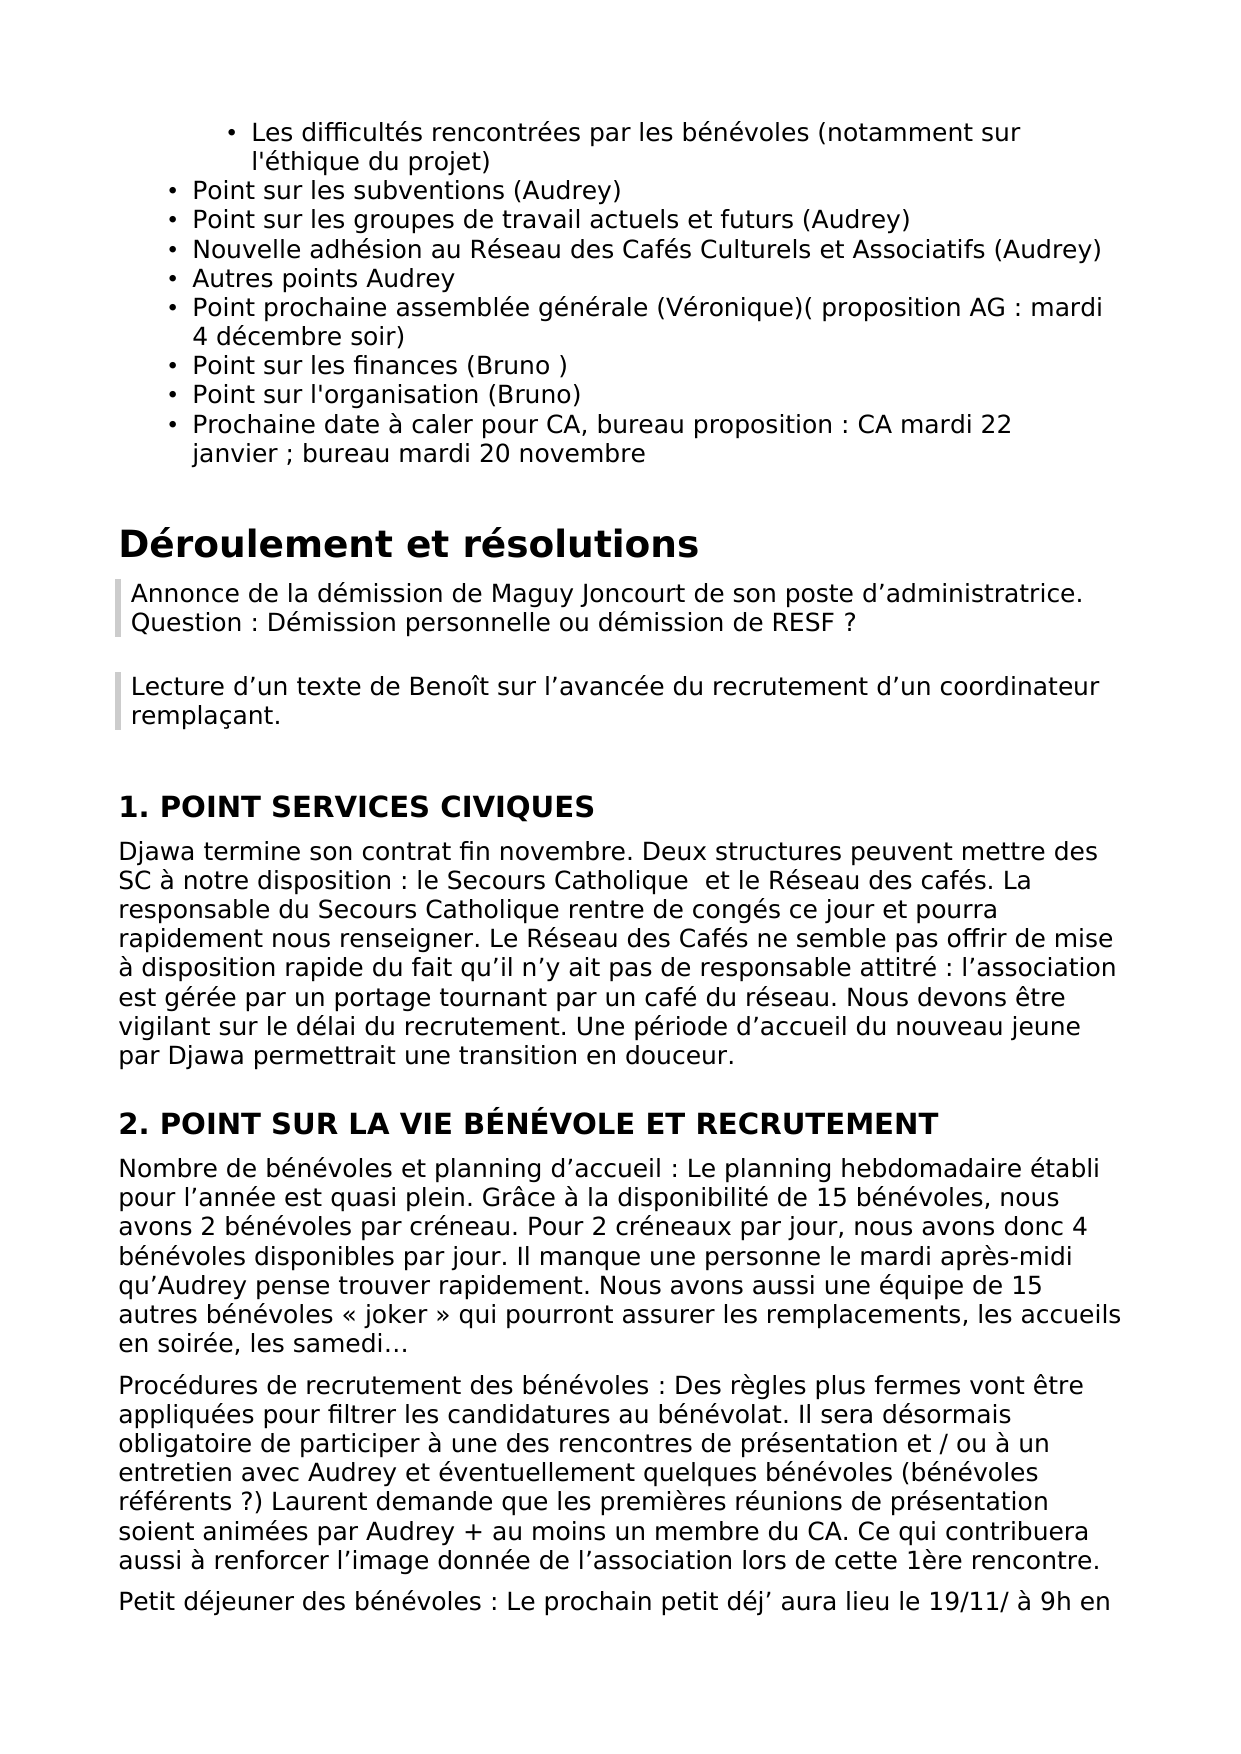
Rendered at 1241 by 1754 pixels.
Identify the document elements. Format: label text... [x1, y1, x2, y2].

list Point prochaine assemblée générale (Véronique)( proposition AG : mardi 4 décembre soir) [177, 293, 1122, 351]
text Procédures de recrutement des bénévoles : Des règles plus fermes vont être appliquées pour filtrer les candidatures au bénévolat. Il sera désormais obligatoire de participer à une des rencontres de présentation et / ou à un entretien avec Audrey et éventuellement quelques bénévoles (bénévoles référents ?) Laurent demande que les premières réunions de présentation soient animées par Audrey + au moins un membre du CA. Ce qui contribuera aussi à renforcer l’image donnée de l’association lors de cette 1ère rencontre. [118, 1371, 1122, 1575]
list Point sur les groupes de travail actuels et futurs (Audrey) [177, 206, 1122, 235]
text Petit déjeuner des bénévoles : Le prochain petit déj’ aura lieu le 19/11/ à 9h en [118, 1587, 1122, 1617]
text Djawa termine son contrat fin novembre. Deux structures peuvent mettre des SC à notre disposition : le Secours Catholique et le Réseau des cafés. La responsable du Secours Catholique rentre de congés ce jour et pourra rapidement nous renseigner. Le Réseau des Cafés ne semble pas offrir de mise à disposition rapide du fait qu’il n’y ait pas de responsable attitré : l’association est gérée par un portage tournant par un café du réseau. Nous devons être vigilant sur le délai du recrutement. Une période d’accueil du nouveau jeune par Djawa permettrait une transition en douceur. [118, 837, 1122, 1070]
list Nouvelle adhésion au Réseau des Cafés Culturels et Associatifs (Audrey) [177, 235, 1122, 264]
subtitle 1. POINT SERVICES CIVIQUES [118, 790, 1122, 824]
table_header Annonce de la démission de Maguy Joncourt de son poste d’administratrice. Question : Démission personnelle ou démission de RESF ? [121, 579, 1122, 637]
subtitle Déroulement et résolutions [118, 523, 1122, 566]
list Autres points Audrey [177, 264, 1122, 293]
list Point sur l'organisation (Bruno) [177, 381, 1122, 410]
subtitle 2. POINT SUR LA VIE BÉNÉVOLE ET RECRUTEMENT [118, 1108, 1122, 1142]
list Point sur les finances (Bruno ) [177, 351, 1122, 381]
list Prochaine date à caler pour CA, bureau proposition : CA mardi 22 janvier ; bureau mardi 20 novembre [177, 410, 1122, 468]
list Point sur les subventions (Audrey) [177, 176, 1122, 206]
table_header Lecture d’un texte de Benoît sur l’avancée du recrutement d’un coordinateur remplaçant. [121, 672, 1122, 730]
text Nombre de bénévoles et planning d’accueil : Le planning hebdomadaire établi pour l’année est quasi plein. Grâce à la disponibilité de 15 bénévoles, nous avons 2 bénévoles par créneau. Pour 2 créneaux par jour, nous avons donc 4 bénévoles disponibles par jour. Il manque une personne le mardi après-midi qu’Audrey pense trouver rapidement. Nous avons aussi une équipe de 15 autres bénévoles « joker » qui pourront assurer les remplacements, les accueils en soirée, les samedi… [118, 1154, 1122, 1358]
list Les difficultés rencontrées par les bénévoles (notamment sur l'éthique du projet) [236, 118, 1122, 176]
